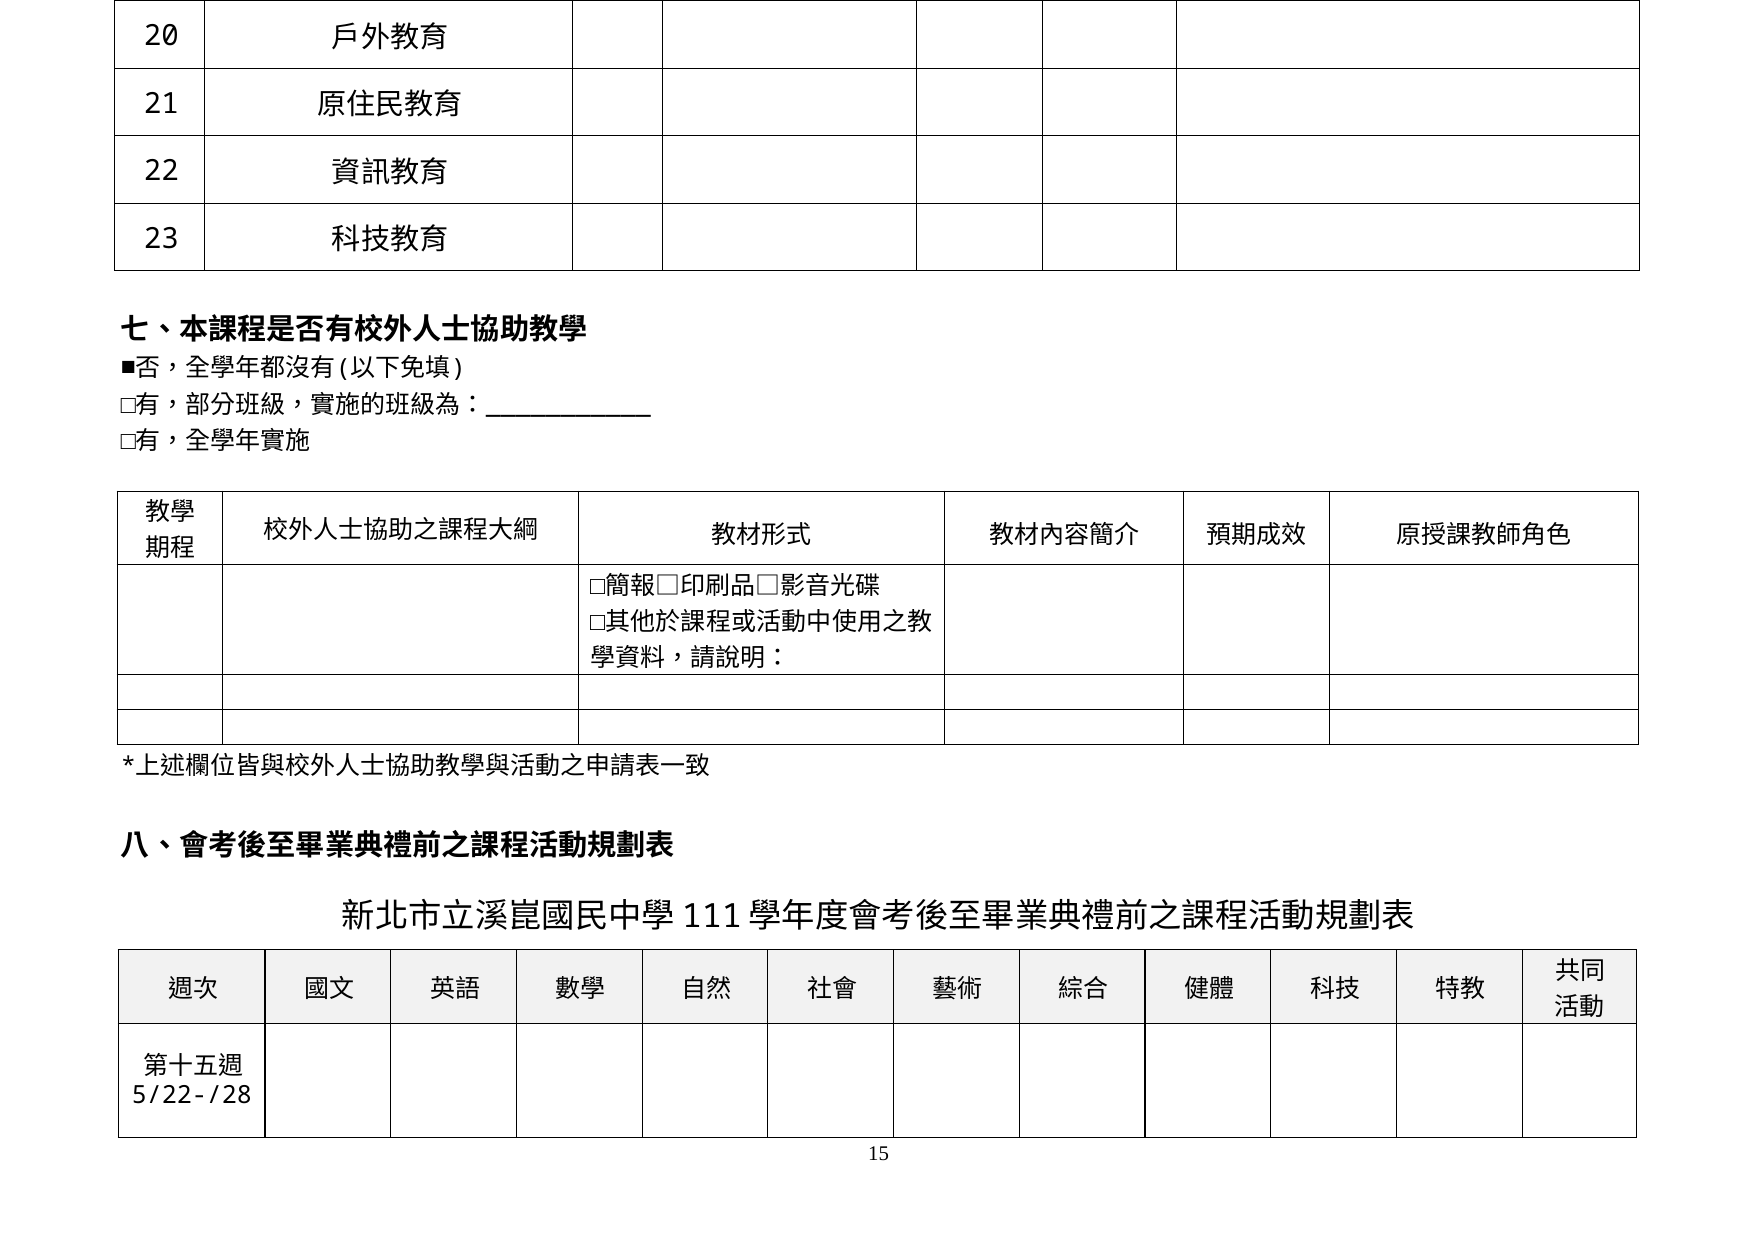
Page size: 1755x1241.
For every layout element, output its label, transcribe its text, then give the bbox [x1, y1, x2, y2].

table_header 綜合 [1020, 950, 1144, 1023]
table_cell [663, 204, 916, 270]
table_cell [1271, 1024, 1396, 1137]
table_cell [663, 69, 916, 135]
table_cell [266, 1024, 390, 1137]
table_header 自然 [643, 950, 767, 1023]
table_cell [894, 1024, 1019, 1137]
text □有，部分班級，實施的班級為：___________ [118, 384, 1636, 420]
table_header 原授課教師角色 [1330, 492, 1638, 564]
table_cell [223, 565, 578, 674]
table_cell [118, 710, 222, 744]
table_cell [573, 1, 662, 68]
table_cell [573, 136, 662, 203]
table_cell [1184, 710, 1329, 744]
table_cell [917, 69, 1042, 135]
table_cell [945, 565, 1183, 674]
table_header 預期成效 [1184, 492, 1329, 564]
table_header 共同 活動 [1523, 950, 1636, 1023]
table_cell [917, 204, 1042, 270]
table_cell [1043, 1, 1176, 68]
table_header 週次 [119, 950, 264, 1023]
table_cell 21 [115, 69, 204, 135]
table_cell 20 [115, 1, 204, 68]
text 新北市立溪崑國民中學111學年度會考後至畢業典禮前之課程活動規劃表 [118, 888, 1636, 937]
table_header 英語 [391, 950, 516, 1023]
table_cell [1330, 565, 1638, 674]
table_header 教材內容簡介 [945, 492, 1183, 564]
table_cell [573, 69, 662, 135]
table_header 科技 [1271, 950, 1396, 1023]
table_cell [118, 675, 222, 709]
table_cell 科技教育 [205, 204, 572, 270]
table_cell [1523, 1024, 1636, 1137]
table_cell 戶外教育 [205, 1, 572, 68]
text □有，全學年實施 [118, 420, 1636, 457]
table_cell [223, 675, 578, 709]
table_cell □簡報□印刷品□影音光碟 □其他於課程或活動中使用之教學資料，請說明： [579, 565, 944, 674]
table_header 社會 [768, 950, 893, 1023]
table_header 健體 [1146, 950, 1270, 1023]
table_header 教學 期程 [118, 492, 222, 564]
table_cell [643, 1024, 767, 1137]
table_cell [517, 1024, 642, 1137]
table_cell [1146, 1024, 1270, 1137]
table_cell [573, 204, 662, 270]
table_cell [768, 1024, 893, 1137]
table_cell [1330, 675, 1638, 709]
table_cell [118, 565, 222, 674]
table_header 數學 [517, 950, 642, 1023]
table_cell 22 [115, 136, 204, 203]
text ■否，全學年都沒有(以下免填) [118, 348, 1636, 384]
table_cell [1043, 69, 1176, 135]
table_cell [1330, 710, 1638, 744]
table_cell [391, 1024, 516, 1137]
table_cell [1043, 136, 1176, 203]
table_cell [945, 710, 1183, 744]
table_cell [917, 1, 1042, 68]
table_cell [663, 1, 916, 68]
table_cell [1020, 1024, 1144, 1137]
text *上述欄位皆與校外人士協助教學與活動之申請表一致 [118, 745, 1636, 781]
table_cell [1177, 1, 1639, 68]
text 八、會考後至畢業典禮前之課程活動規劃表 [118, 821, 1636, 863]
table_header 教材形式 [579, 492, 944, 564]
table_cell [1397, 1024, 1522, 1137]
table_header 藝術 [894, 950, 1019, 1023]
table_cell 原住民教育 [205, 69, 572, 135]
table_cell [945, 675, 1183, 709]
table_cell [579, 710, 944, 744]
table_cell [1177, 69, 1639, 135]
table_cell [1177, 204, 1639, 270]
table_cell 資訊教育 [205, 136, 572, 203]
table_cell [1184, 565, 1329, 674]
table_cell [579, 675, 944, 709]
table_cell [917, 136, 1042, 203]
table_cell [1184, 675, 1329, 709]
table_header 特教 [1397, 950, 1522, 1023]
table_cell [1177, 136, 1639, 203]
table_cell [1043, 204, 1176, 270]
text 七、本課程是否有校外人士協助教學 [118, 306, 1636, 348]
table_cell 第十五週5/22-/28 [119, 1024, 264, 1137]
table_cell 23 [115, 204, 204, 270]
table_cell [663, 136, 916, 203]
table_header 國文 [266, 950, 390, 1023]
table_header 校外人士協助之課程大綱 [223, 492, 578, 564]
table_cell [223, 710, 578, 744]
